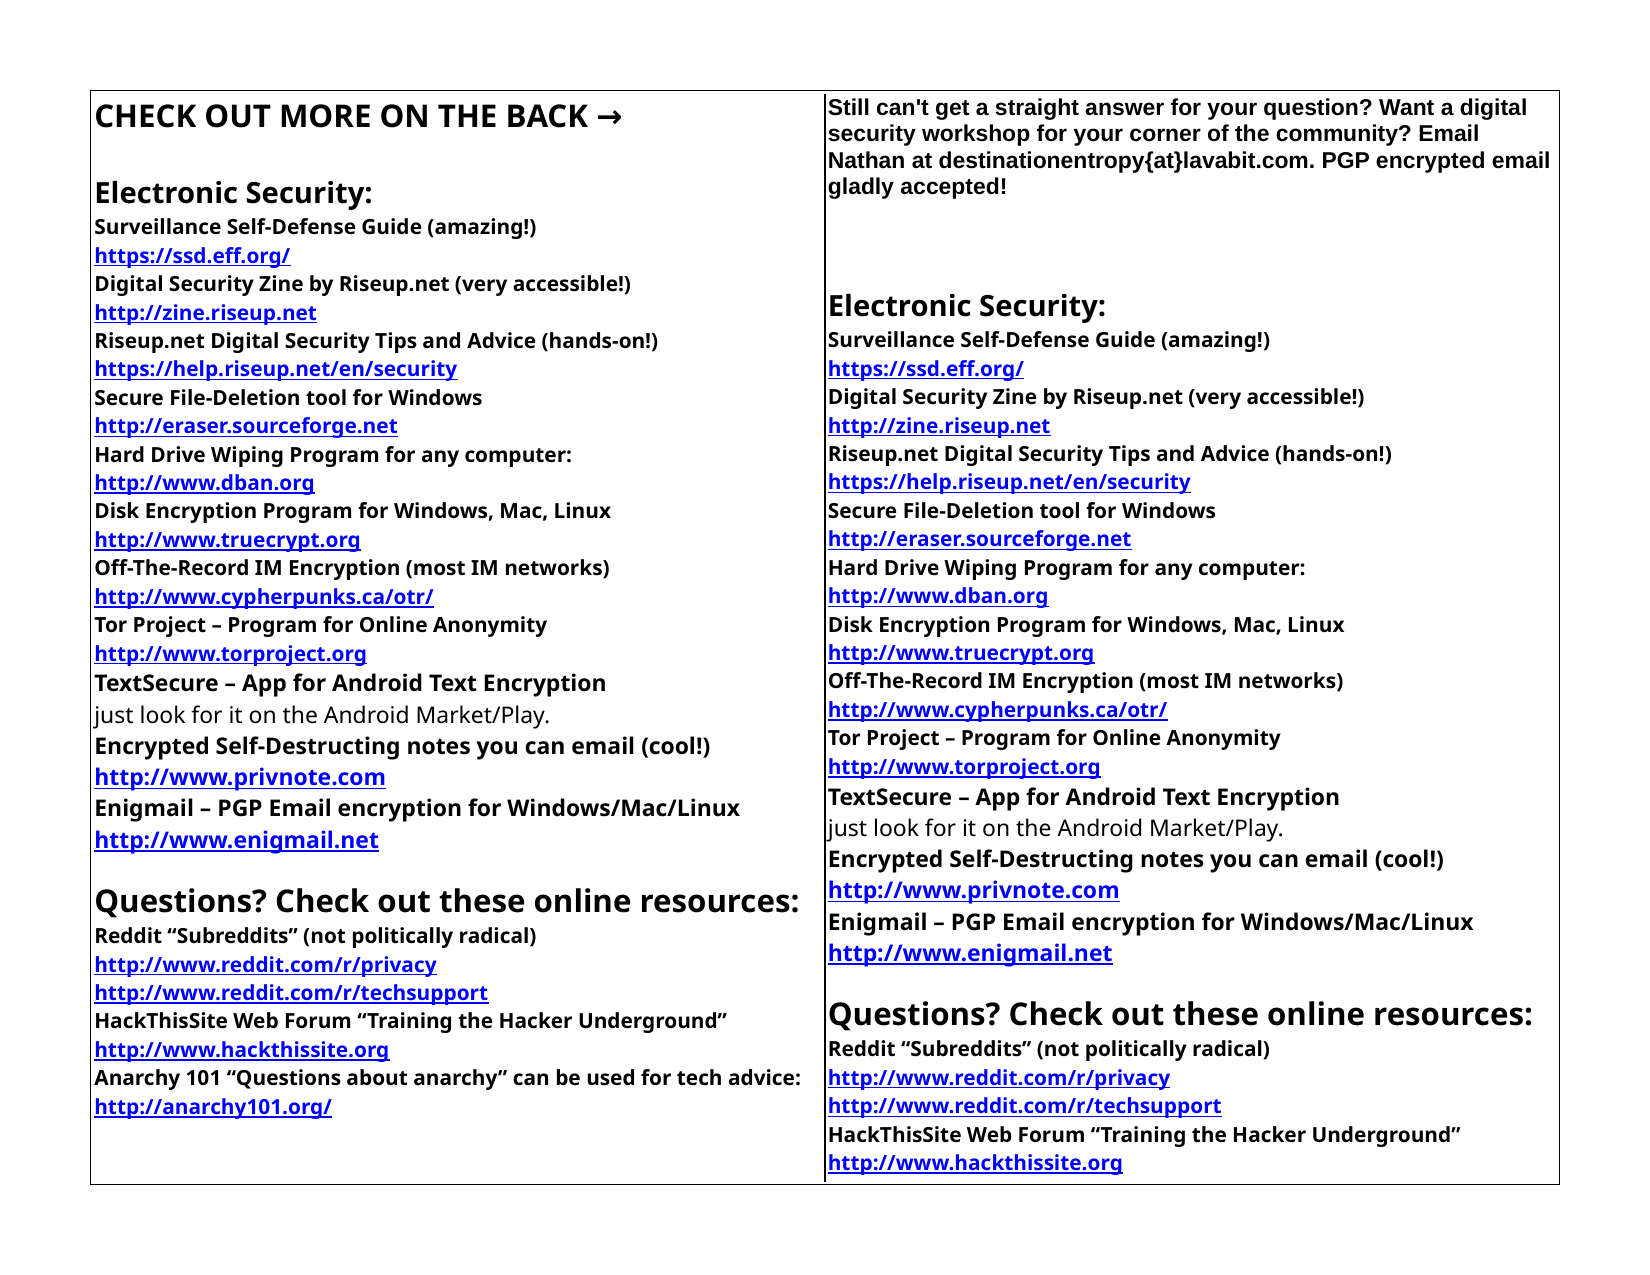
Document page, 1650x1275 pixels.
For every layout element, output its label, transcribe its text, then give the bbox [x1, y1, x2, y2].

text TextSecure – App for Android Text Encryption [94, 667, 822, 698]
text Off-The-Record IM Encryption (most IM networks) [94, 553, 822, 582]
text Surveillance Self-Defense Guide (amazing!) [828, 325, 1556, 354]
text https://ssd.eff.org/ [828, 354, 1556, 382]
text TextSecure – App for Android Text Encryption [828, 780, 1556, 812]
text http://eraser.sourceforge.net [828, 524, 1556, 553]
text Hard Drive Wiping Program for any computer: [828, 553, 1556, 581]
text Reddit “Subreddits” (not politically radical) [828, 1034, 1556, 1063]
text Still can't get a straight answer for your question? Want a digital security workshop for your corner of the community? Email Nathan at destinationentropy{at}lavabit.com. PGP encrypted email gladly accepted! [828, 94, 1556, 199]
text Hard Drive Wiping Program for any computer: [94, 440, 822, 468]
text http://www.reddit.com/r/techsupport [828, 1091, 1556, 1120]
text Off-The-Record IM Encryption (most IM networks) [828, 667, 1556, 695]
text http://www.torproject.org [828, 752, 1556, 780]
text https://help.riseup.net/en/security [94, 354, 822, 383]
text Enigmail – PGP Email encryption for Windows/Mac/Linux [828, 905, 1556, 937]
text http://www.torproject.org [94, 639, 822, 667]
text Secure File-Deletion tool for Windows [94, 383, 822, 411]
text Secure File-Deletion tool for Windows [828, 496, 1556, 524]
text Electronic Security: [94, 173, 822, 212]
text http://www.truecrypt.org [828, 638, 1556, 667]
text Tor Project – Program for Online Anonymity [828, 723, 1556, 752]
text http://anarchy101.org/ [94, 1092, 822, 1120]
text http://www.dban.org [828, 581, 1556, 610]
text Encrypted Self-Destructing notes you can email (cool!) [828, 843, 1556, 874]
text Encrypted Self-Destructing notes you can email (cool!) [94, 730, 822, 761]
text https://ssd.eff.org/ [94, 241, 822, 269]
text Tor Project – Program for Online Anonymity [94, 610, 822, 639]
text just look for it on the Android Market/Play. [94, 698, 822, 730]
text HackThisSite Web Forum “Training the Hacker Underground” [828, 1120, 1556, 1148]
text http://www.reddit.com/r/privacy [828, 1063, 1556, 1091]
text just look for it on the Android Market/Play. [828, 812, 1556, 843]
text http://www.dban.org [94, 468, 822, 497]
text http://www.cypherpunks.ca/otr/ [828, 695, 1556, 723]
text Disk Encryption Program for Windows, Mac, Linux [828, 610, 1556, 638]
text Digital Security Zine by Riseup.net (very accessible!) [94, 269, 822, 298]
text http://www.hackthissite.org [94, 1035, 822, 1063]
text http://eraser.sourceforge.net [94, 411, 822, 440]
text http://zine.riseup.net [828, 411, 1556, 439]
text http://www.privnote.com [94, 761, 822, 792]
text Riseup.net Digital Security Tips and Advice (hands-on!) [828, 439, 1556, 468]
text http://www.reddit.com/r/techsupport [94, 978, 822, 1007]
text Electronic Security: [828, 286, 1556, 325]
text http://www.cypherpunks.ca/otr/ [94, 582, 822, 610]
text Riseup.net Digital Security Tips and Advice (hands-on!) [94, 326, 822, 354]
text Surveillance Self-Defense Guide (amazing!) [94, 212, 822, 241]
text http://www.reddit.com/r/privacy [94, 950, 822, 978]
text HackThisSite Web Forum “Training the Hacker Underground” [94, 1007, 822, 1035]
text CHECK OUT MORE ON THE BACK → [94, 94, 822, 137]
text Questions? Check out these online resources: [94, 879, 822, 921]
text http://www.hackthissite.org [828, 1148, 1556, 1177]
text Disk Encryption Program for Windows, Mac, Linux [94, 497, 822, 525]
text Anarchy 101 “Questions about anarchy” can be used for tech advice: [94, 1063, 822, 1092]
text http://www.enigmail.net [94, 823, 822, 855]
text Reddit “Subreddits” (not politically radical) [94, 921, 822, 950]
text http://zine.riseup.net [94, 298, 822, 326]
text Questions? Check out these online resources: [828, 992, 1556, 1034]
text http://www.privnote.com [828, 874, 1556, 905]
text http://www.truecrypt.org [94, 525, 822, 553]
text https://help.riseup.net/en/security [828, 468, 1556, 496]
text Enigmail – PGP Email encryption for Windows/Mac/Linux [94, 792, 822, 823]
text Digital Security Zine by Riseup.net (very accessible!) [828, 382, 1556, 411]
text http://www.enigmail.net [828, 937, 1556, 968]
